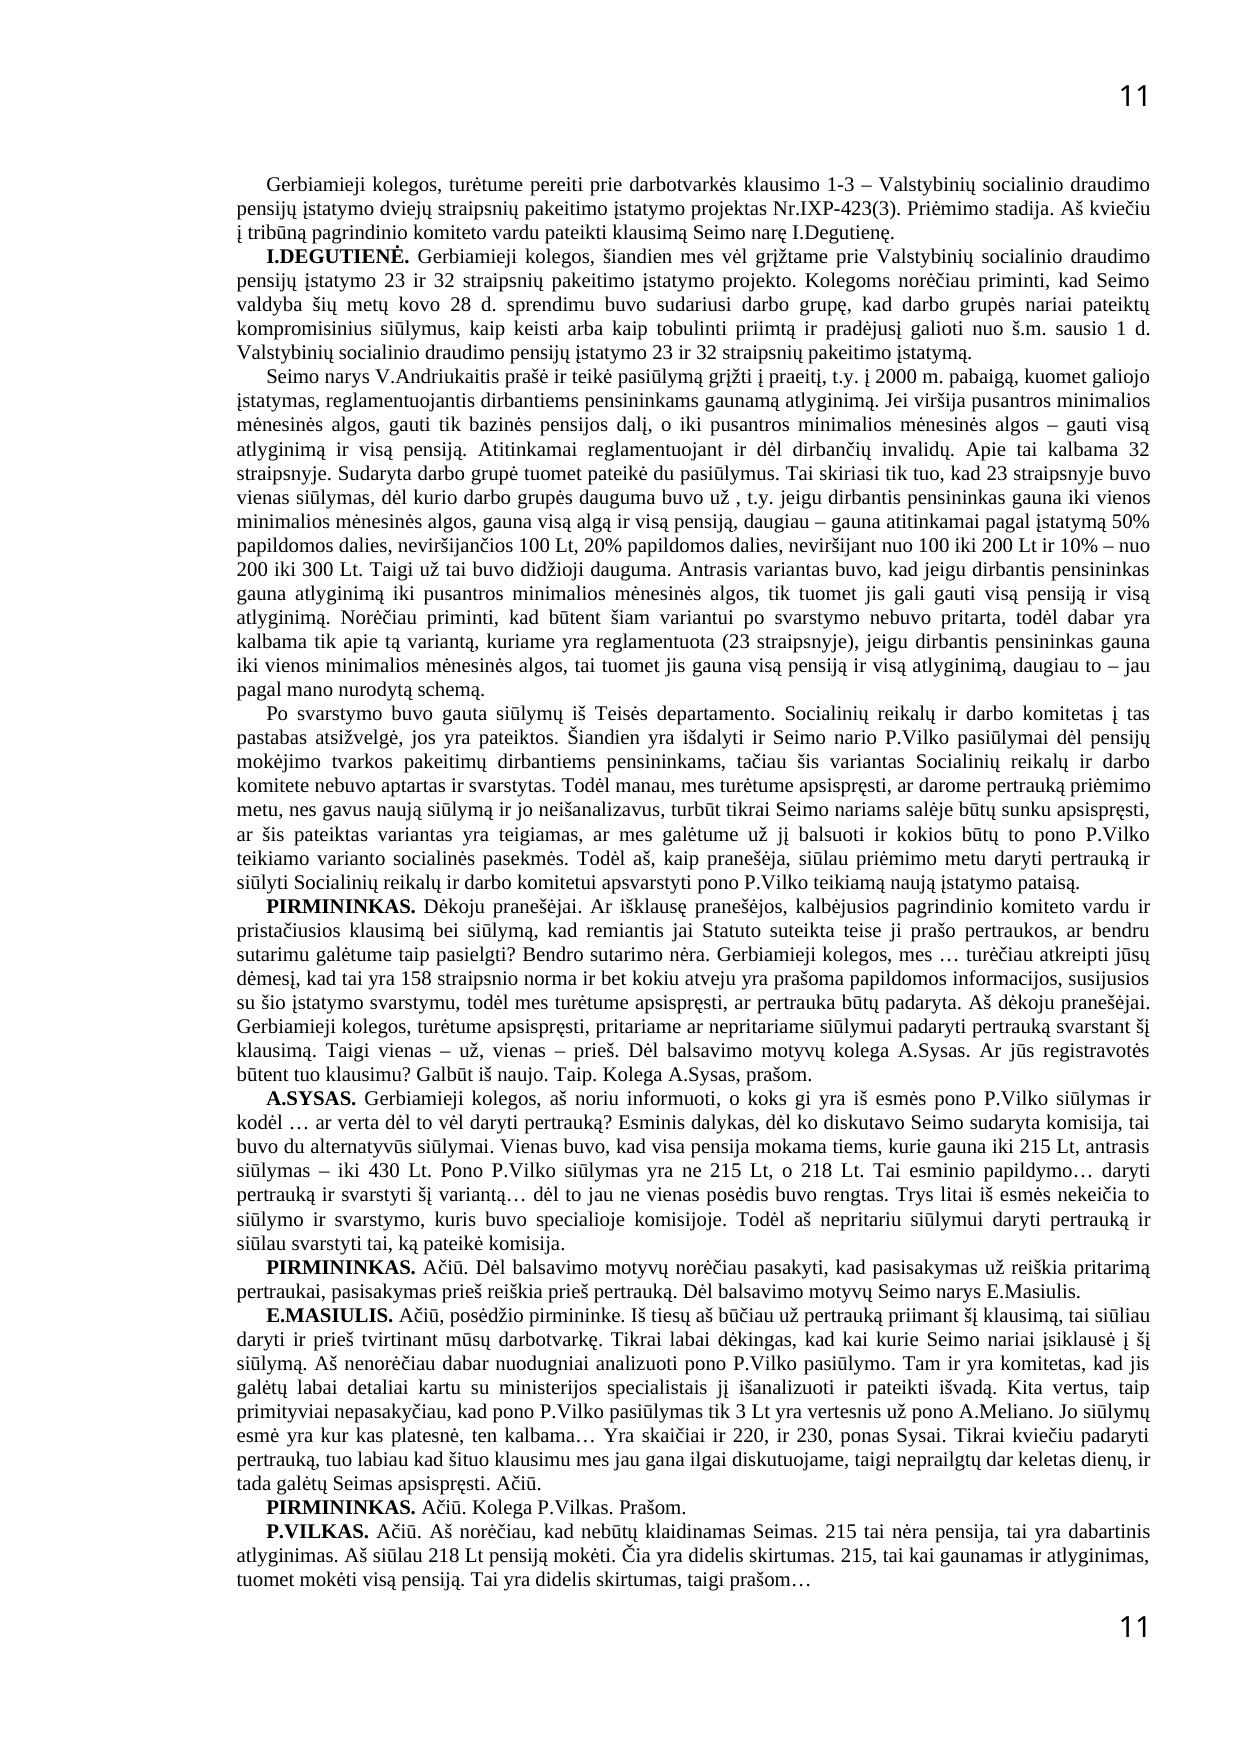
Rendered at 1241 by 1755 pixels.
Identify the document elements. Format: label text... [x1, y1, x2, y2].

text PIRMININKAS. Ačiū. Dėl balsavimo motyvų norėčiau pasakyti, kad pasisakymas už reiškia pritarimą pertraukai, pasisakymas prieš reiškia prieš pertrauką. Dėl balsavimo motyvų Seimo narys E.Masiulis. [236, 1254, 1152, 1303]
text A.SYSAS. Gerbiamieji kolegos, aš noriu informuoti, o koks gi yra iš esmės pono P.Vilko siūlymas ir kodėl … ar verta dėl to vėl daryti pertrauką? Esminis dalykas, dėl ko diskutavo Seimo sudaryta komisija, tai buvo du alternatyvūs siūlymai. Vienas buvo, kad visa pensija mokama tiems, kurie gauna iki 215 Lt, antrasis siūlymas – iki 430 Lt. Pono P.Vilko siūlymas yra ne 215 Lt, o 218 Lt. Tai esminio papildymo… daryti pertrauką ir svarstyti šį variantą… dėl to jau ne vienas posėdis buvo rengtas. Trys litai iš esmės nekeičia to siūlymo ir svarstymo, kuris buvo specialioje komisijoje. Todėl aš nepritariu siūlymui daryti pertrauką ir siūlau svarstyti tai, ką pateikė komisija. [236, 1086, 1152, 1254]
text PIRMININKAS. Dėkoju pranešėjai. Ar išklausę pranešėjos, kalbėjusios pagrindinio komiteto vardu ir pristačiusios klausimą bei siūlymą, kad remiantis jai Statuto suteikta teise ji prašo pertraukos, ar bendru sutarimu galėtume taip pasielgti? Bendro sutarimo nėra. Gerbiamieji kolegos, mes … turėčiau atkreipti jūsų dėmesį, kad tai yra 158 straipsnio norma ir bet kokiu atveju yra prašoma papildomos informacijos, susijusios su šio įstatymo svarstymu, todėl mes turėtume apsispręsti, ar pertrauka būtų padaryta. Aš dėkoju pranešėjai. Gerbiamieji kolegos, turėtume apsispręsti, pritariame ar nepritariame siūlymui padaryti pertrauką svarstant šį klausimą. Taigi vienas – už, vienas – prieš. Dėl balsavimo motyvų kolega A.Sysas. Ar jūs registravotės būtent tuo klausimu? Galbūt iš naujo. Taip. Kolega A.Sysas, prašom. [236, 894, 1152, 1086]
text Gerbiamieji kolegos, turėtume pereiti prie darbotvarkės klausimo 1-3 – Valstybinių socialinio draudimo pensijų įstatymo dviejų straipsnių pakeitimo įstatymo projektas Nr.IXP-423(3). Priėmimo stadija. Aš kviečiu į tribūną pagrindinio komiteto vardu pateikti klausimą Seimo narę I.Degutienę. [236, 172, 1152, 244]
text P.VILKAS. Ačiū. Aš norėčiau, kad nebūtų klaidinamas Seimas. 215 tai nėra pensija, tai yra dabartinis atlyginimas. Aš siūlau 218 Lt pensiją mokėti. Čia yra didelis skirtumas. 215, tai kai gaunamas ir atlyginimas, tuomet mokėti visą pensiją. Tai yra didelis skirtumas, taigi prašom… [236, 1519, 1152, 1591]
text Po svarstymo buvo gauta siūlymų iš Teisės departamento. Socialinių reikalų ir darbo komitetas į tas pastabas atsižvelgė, jos yra pateiktos. Šiandien yra išdalyti ir Seimo nario P.Vilko pasiūlymai dėl pensijų mokėjimo tvarkos pakeitimų dirbantiems pensininkams, tačiau šis variantas Socialinių reikalų ir darbo komitete nebuvo aptartas ir svarstytas. Todėl manau, mes turėtume apsispręsti, ar darome pertrauką priėmimo metu, nes gavus naują siūlymą ir jo neišanalizavus, turbūt tikrai Seimo nariams salėje būtų sunku apsispręsti, ar šis pateiktas variantas yra teigiamas, ar mes galėtume už jį balsuoti ir kokios būtų to pono P.Vilko teikiamo varianto socialinės pasekmės. Todėl aš, kaip pranešėja, siūlau priėmimo metu daryti pertrauką ir siūlyti Socialinių reikalų ir darbo komitetui apsvarstyti pono P.Vilko teikiamą naują įstatymo pataisą. [236, 701, 1152, 894]
text E.MASIULIS. Ačiū, posėdžio pirmininke. Iš tiesų aš būčiau už pertrauką priimant šį klausimą, tai siūliau daryti ir prieš tvirtinant mūsų darbotvarkę. Tikrai labai dėkingas, kad kai kurie Seimo nariai įsiklausė į šį siūlymą. Aš nenorėčiau dabar nuodugniai analizuoti pono P.Vilko pasiūlymo. Tam ir yra komitetas, kad jis galėtų labai detaliai kartu su ministerijos specialistais jį išanalizuoti ir pateikti išvadą. Kita vertus, taip primityviai nepasakyčiau, kad pono P.Vilko pasiūlymas tik 3 Lt yra vertesnis už pono A.Meliano. Jo siūlymų esmė yra kur kas platesnė, ten kalbama… Yra skaičiai ir 220, ir 230, ponas Sysai. Tikrai kviečiu padaryti pertrauką, tuo labiau kad šituo klausimu mes jau gana ilgai diskutuojame, taigi neprailgtų dar keletas dienų, ir tada galėtų Seimas apsispręsti. Ačiū. [236, 1303, 1152, 1495]
text PIRMININKAS. Ačiū. Kolega P.Vilkas. Prašom. [236, 1495, 1152, 1519]
text Seimo narys V.Andriukaitis prašė ir teikė pasiūlymą grįžti į praeitį, t.y. į 2000 m. pabaigą, kuomet galiojo įstatymas, reglamentuojantis dirbantiems pensininkams gaunamą atlyginimą. Jei viršija pusantros minimalios mėnesinės algos, gauti tik bazinės pensijos dalį, o iki pusantros minimalios mėnesinės algos – gauti visą atlyginimą ir visą pensiją. Atitinkamai reglamentuojant ir dėl dirbančių invalidų. Apie tai kalbama 32 straipsnyje. Sudaryta darbo grupė tuomet pateikė du pasiūlymus. Tai skiriasi tik tuo, kad 23 straipsnyje buvo vienas siūlymas, dėl kurio darbo grupės dauguma buvo už , t.y. jeigu dirbantis pensininkas gauna iki vienos minimalios mėnesinės algos, gauna visą algą ir visą pensiją, daugiau – gauna atitinkamai pagal įstatymą 50% papildomos dalies, neviršijančios 100 Lt, 20% papildomos dalies, neviršijant nuo 100 iki 200 Lt ir 10% – nuo 200 iki 300 Lt. Taigi už tai buvo didžioji dauguma. Antrasis variantas buvo, kad jeigu dirbantis pensininkas gauna atlyginimą iki pusantros minimalios mėnesinės algos, tik tuomet jis gali gauti visą pensiją ir visą atlyginimą. Norėčiau priminti, kad būtent šiam variantui po svarstymo nebuvo pritarta, todėl dabar yra kalbama tik apie tą variantą, kuriame yra reglamentuota (23 straipsnyje), jeigu dirbantis pensininkas gauna iki vienos minimalios mėnesinės algos, tai tuomet jis gauna visą pensiją ir visą atlyginimą, daugiau to – jau pagal mano nurodytą schemą. [236, 364, 1152, 701]
text I.DEGUTIENĖ. Gerbiamieji kolegos, šiandien mes vėl grįžtame prie Valstybinių socialinio draudimo pensijų įstatymo 23 ir 32 straipsnių pakeitimo įstatymo projekto. Kolegoms norėčiau priminti, kad Seimo valdyba šių metų kovo 28 d. sprendimu buvo sudariusi darbo grupę, kad darbo grupės nariai pateiktų kompromisinius siūlymus, kaip keisti arba kaip tobulinti priimtą ir pradėjusį galioti nuo š.m. sausio 1 d. Valstybinių socialinio draudimo pensijų įstatymo 23 ir 32 straipsnių pakeitimo įstatymą. [236, 244, 1152, 364]
